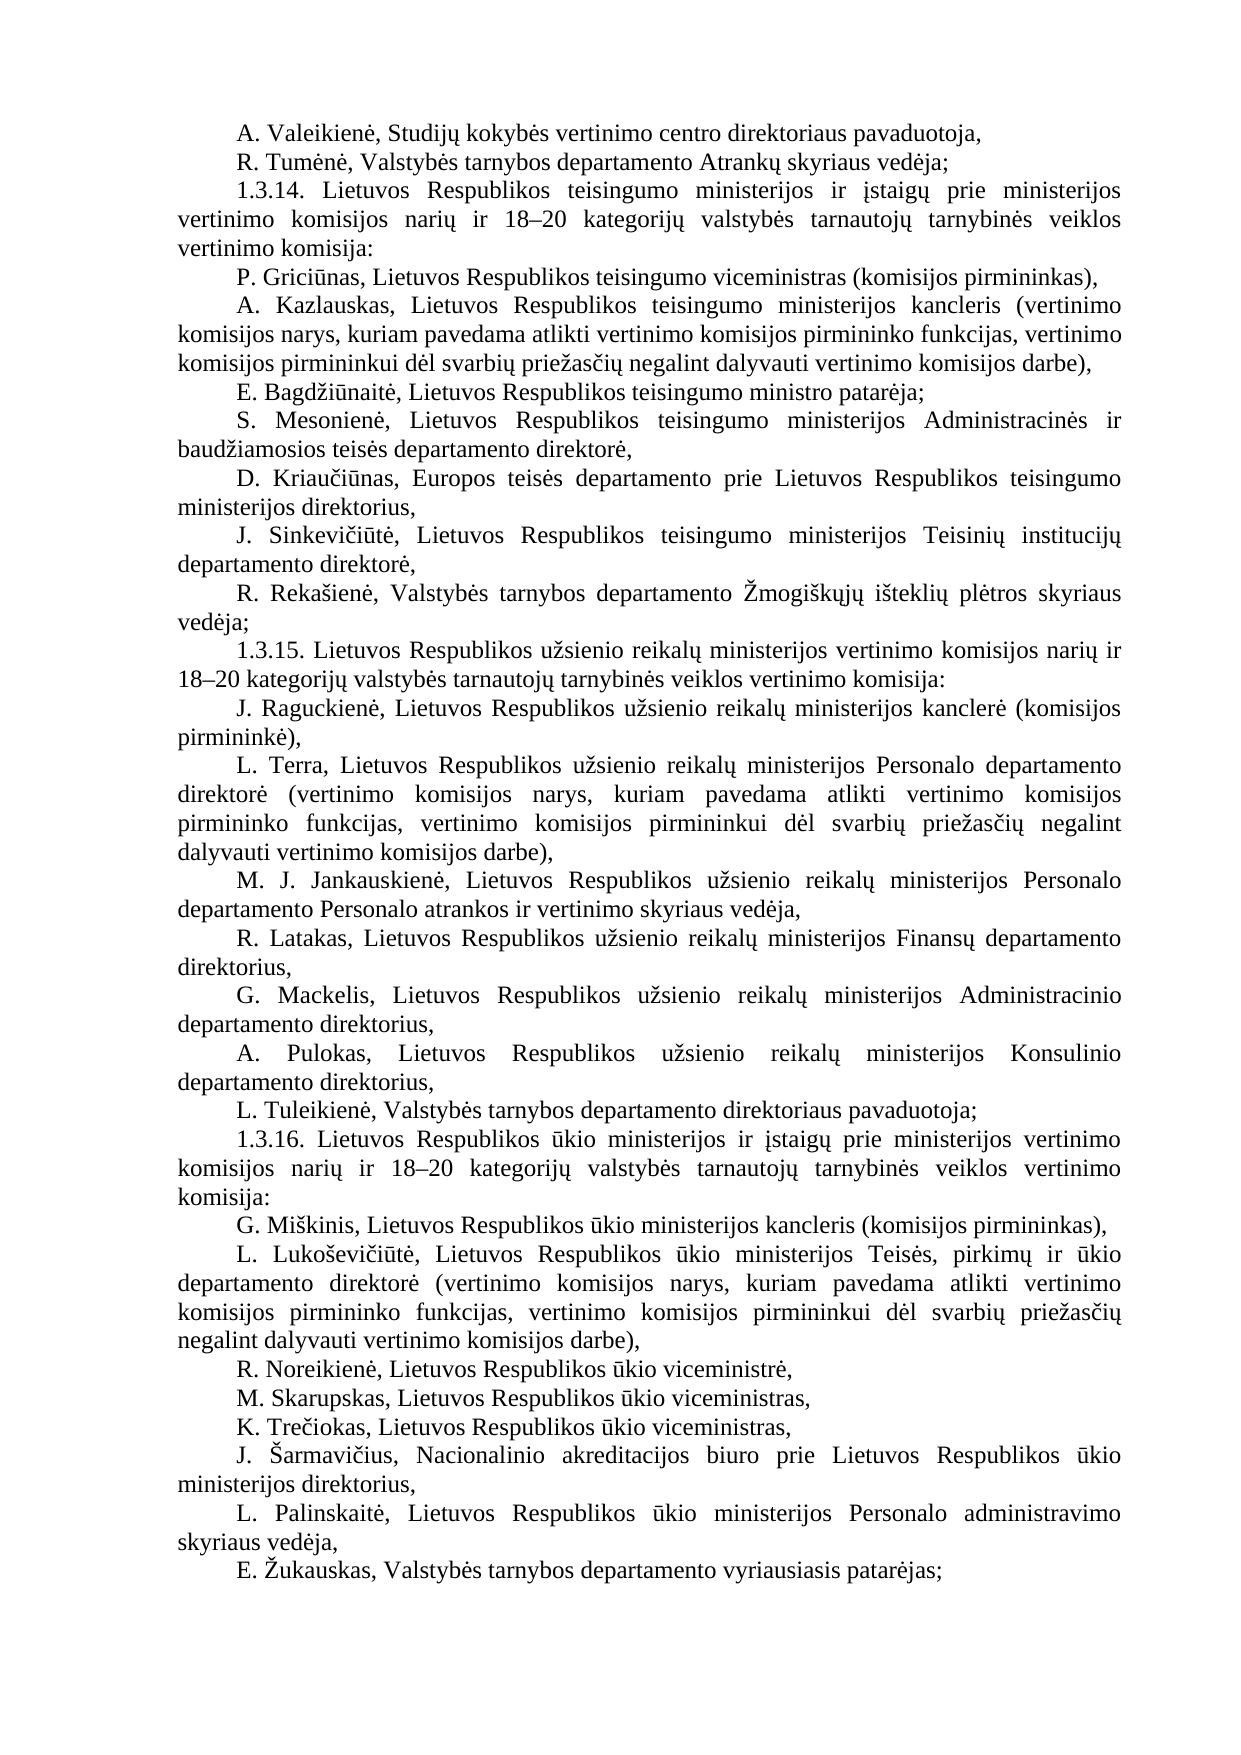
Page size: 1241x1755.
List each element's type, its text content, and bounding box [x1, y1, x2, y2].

text D. Kriaučiūnas, Europos teisės departamento prie Lietuvos Respublikos teisingumo ministerijos direktorius, [177, 463, 1122, 521]
text L. Terra, Lietuvos Respublikos užsienio reikalų ministerijos Personalo departamento direktorė (vertinimo komisijos narys, kuriam pavedama atlikti vertinimo komisijos pirmininko funkcijas, vertinimo komisijos pirmininkui dėl svarbių priežasčių negalint dalyvauti vertinimo komisijos darbe), [177, 751, 1122, 866]
text A. Kazlauskas, Lietuvos Respublikos teisingumo ministerijos kancleris (vertinimo komisijos narys, kuriam pavedama atlikti vertinimo komisijos pirmininko funkcijas, vertinimo komisijos pirmininkui dėl svarbių priežasčių negalint dalyvauti vertinimo komisijos darbe), [177, 291, 1122, 377]
text P. Griciūnas, Lietuvos Respublikos teisingumo viceministras (komisijos pirmininkas), [177, 262, 1122, 291]
text K. Trečiokas, Lietuvos Respublikos ūkio viceministras, [177, 1412, 1122, 1441]
text 1.3.16. Lietuvos Respublikos ūkio ministerijos ir įstaigų prie ministerijos vertinimo komisijos narių ir 18–20 kategorijų valstybės tarnautojų tarnybinės veiklos vertinimo komisija: [177, 1124, 1122, 1211]
text L. Tuleikienė, Valstybės tarnybos departamento direktoriaus pavaduotoja; [177, 1096, 1122, 1124]
text J. Raguckienė, Lietuvos Respublikos užsienio reikalų ministerijos kanclerė (komisijos pirmininkė), [177, 693, 1122, 751]
text R. Rekašienė, Valstybės tarnybos departamento Žmogiškųjų išteklių plėtros skyriaus vedėja; [177, 578, 1122, 636]
text S. Mesonienė, Lietuvos Respublikos teisingumo ministerijos Administracinės ir baudžiamosios teisės departamento direktorė, [177, 406, 1122, 463]
text J. Šarmavičius, Nacionalinio akreditacijos biuro prie Lietuvos Respublikos ūkio ministerijos direktorius, [177, 1441, 1122, 1498]
text A. Pulokas, Lietuvos Respublikos užsienio reikalų ministerijos Konsulinio departamento direktorius, [177, 1038, 1122, 1096]
text R. Latakas, Lietuvos Respublikos užsienio reikalų ministerijos Finansų departamento direktorius, [177, 923, 1122, 981]
text 1.3.15. Lietuvos Respublikos užsienio reikalų ministerijos vertinimo komisijos narių ir 18–20 kategorijų valstybės tarnautojų tarnybinės veiklos vertinimo komisija: [177, 636, 1122, 693]
text E. Žukauskas, Valstybės tarnybos departamento vyriausiasis patarėjas; [177, 1556, 1122, 1584]
text L. Lukoševičiūtė, Lietuvos Respublikos ūkio ministerijos Teisės, pirkimų ir ūkio departamento direktorė (vertinimo komisijos narys, kuriam pavedama atlikti vertinimo komisijos pirmininko funkcijas, vertinimo komisijos pirmininkui dėl svarbių priežasčių negalint dalyvauti vertinimo komisijos darbe), [177, 1239, 1122, 1354]
text G. Mackelis, Lietuvos Respublikos užsienio reikalų ministerijos Administracinio departamento direktorius, [177, 981, 1122, 1038]
text J. Sinkevičiūtė, Lietuvos Respublikos teisingumo ministerijos Teisinių institucijų departamento direktorė, [177, 521, 1122, 578]
text R. Noreikienė, Lietuvos Respublikos ūkio viceministrė, [177, 1354, 1122, 1383]
text M. Skarupskas, Lietuvos Respublikos ūkio viceministras, [177, 1383, 1122, 1412]
text E. Bagdžiūnaitė, Lietuvos Respublikos teisingumo ministro patarėja; [177, 377, 1122, 406]
text 1.3.14. Lietuvos Respublikos teisingumo ministerijos ir įstaigų prie ministerijos vertinimo komisijos narių ir 18–20 kategorijų valstybės tarnautojų tarnybinės veiklos vertinimo komisija: [177, 176, 1122, 262]
text R. Tumėnė, Valstybės tarnybos departamento Atrankų skyriaus vedėja; [177, 147, 1122, 176]
text M. J. Jankauskienė, Lietuvos Respublikos užsienio reikalų ministerijos Personalo departamento Personalo atrankos ir vertinimo skyriaus vedėja, [177, 866, 1122, 923]
text L. Palinskaitė, Lietuvos Respublikos ūkio ministerijos Personalo administravimo skyriaus vedėja, [177, 1498, 1122, 1556]
text G. Miškinis, Lietuvos Respublikos ūkio ministerijos kancleris (komisijos pirmininkas), [177, 1211, 1122, 1239]
text A. Valeikienė, Studijų kokybės vertinimo centro direktoriaus pavaduotoja, [177, 118, 1122, 147]
